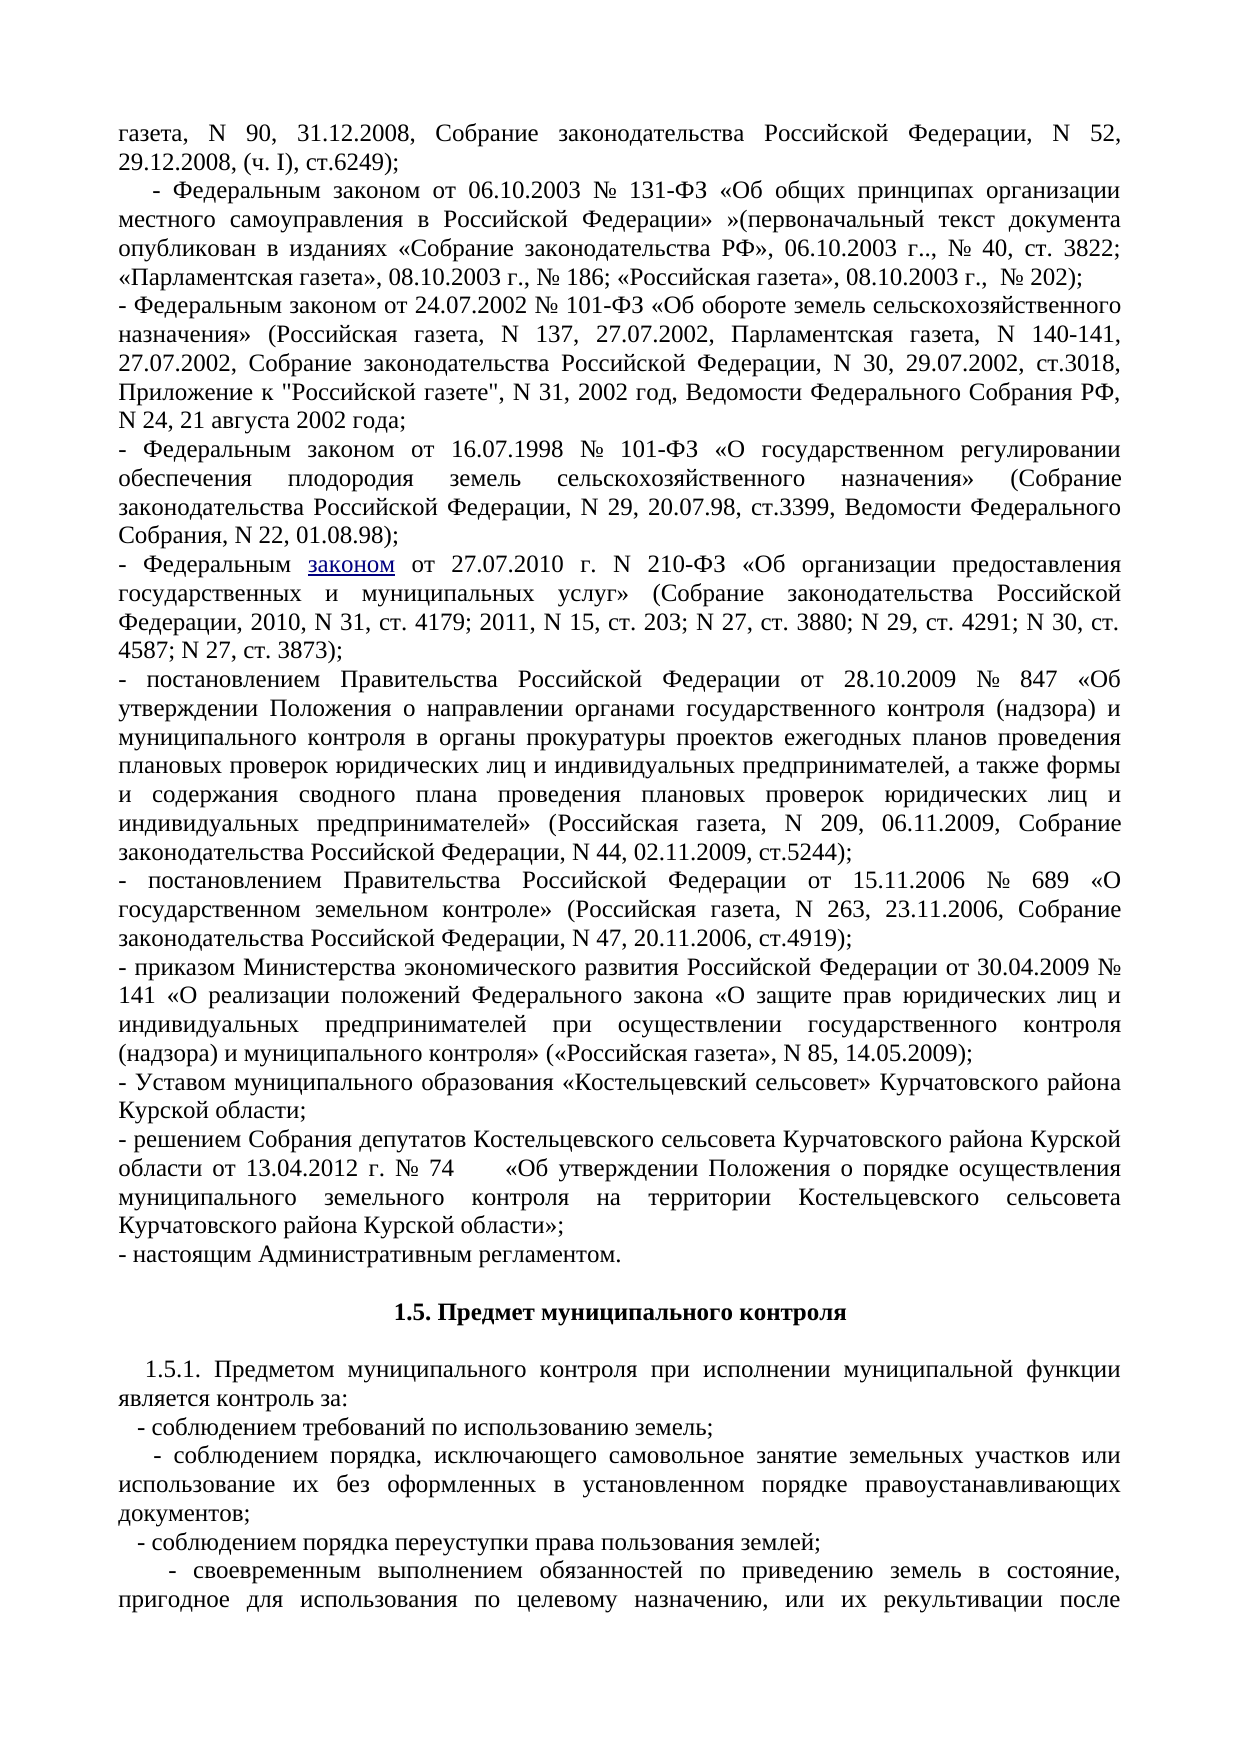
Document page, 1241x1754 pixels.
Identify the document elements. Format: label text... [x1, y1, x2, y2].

text - постановлением Правительства Российской Федерации от 28.10.2009 № 847 «Об утверждении Положения о направлении органами государственного контроля (надзора) и муниципального контроля в органы прокуратуры проектов ежегодных планов проведения плановых проверок юридических лиц и индивидуальных предпринимателей, а также формы и содержания сводного плана проведения плановых проверок юридических лиц и индивидуальных предпринимателей» (Российская газета, N 209, 06.11.2009, Собрание законодательства Российской Федерации, N 44, 02.11.2009, ст.5244); [118, 664, 1122, 866]
text - Уставом муниципального образования «Костельцевский сельсовет» Курчатовского района Курской области; [118, 1067, 1122, 1124]
text - Федеральным законом от 16.07.1998 № 101-ФЗ «О государственном регулировании обеспечения плодородия земель сельскохозяйственного назначения» (Собрание законодательства Российской Федерации, N 29, 20.07.98, ст.3399, Ведомости Федерального Собрания, N 22, 01.08.98); [118, 434, 1122, 549]
text - соблюдением порядка, исключающего самовольное занятие земельных участков или использование их без оформленных в установленном порядке правоустанавливающих документов; [118, 1441, 1122, 1527]
text 1.5.1. Предметом муниципального контроля при исполнении муниципальной функции является контроль за: [118, 1354, 1122, 1412]
text - соблюдением порядка переуступки права пользования землей; [118, 1527, 1122, 1556]
text - Федеральным законом от 24.07.2002 № 101-ФЗ «Об обороте земель сельскохозяйственного назначения» (Российская газета, N 137, 27.07.2002, Парламентская газета, N 140-141, 27.07.2002, Собрание законодательства Российской Федерации, N 30, 29.07.2002, ст.3018, Приложение к "Российской газете", N 31, 2002 год, Ведомости Федерального Собрания РФ, N 24, 21 августа 2002 года; [118, 291, 1122, 434]
text - Федеральным законом от 06.10.2003 № 131-ФЗ «Об общих принципах организации местного самоуправления в Российской Федерации» »(первоначальный текст документа опубликован в изданиях «Собрание законодательства РФ», 06.10.2003 г.., № 40, ст. 3822; «Парламентская газета», 08.10.2003 г., № 186; «Российская газета», 08.10.2003 г., № 202); [118, 176, 1122, 291]
text - Федеральным законом от 27.07.2010 г. N 210-ФЗ «Об организации предоставления государственных и муниципальных услуг» (Собрание законодательства Российской Федерации, 2010, N 31, ст. 4179; 2011, N 15, ст. 203; N 27, ст. 3880; N 29, ст. 4291; N 30, ст. 4587; N 27, ст. 3873); [118, 549, 1122, 664]
text - постановлением Правительства Российской Федерации от 15.11.2006 № 689 «О государственном земельном контроле» (Российская газета, N 263, 23.11.2006, Собрание законодательства Российской Федерации, N 47, 20.11.2006, ст.4919); [118, 866, 1122, 952]
subtitle - решением Собрания депутатов Костельцевского сельсовета Курчатовского района Курской области от 13.04.2012 г. № 74 «Об утверждении Положения о порядке осуществления муниципального земельного контроля на территории Костельцевского сельсовета Курчатовского района Курской области»; [118, 1124, 1122, 1239]
text - приказом Министерства экономического развития Российской Федерации от 30.04.2009 № 141 «О реализации положений Федерального закона «О защите прав юридических лиц и индивидуальных предпринимателей при осуществлении государственного контроля (надзора) и муниципального контроля» («Российская газета», N 85, 14.05.2009); [118, 952, 1122, 1067]
text - соблюдением требований по использованию земель; [118, 1412, 1122, 1441]
subtitle - настоящим Административным регламентом. [118, 1239, 1122, 1268]
text - своевременным выполнением обязанностей по приведению земель в состояние, пригодное для использования по целевому назначению, или их рекультивации после [118, 1556, 1122, 1613]
text газета, N 90, 31.12.2008, Собрание законодательства Российской Федерации, N 52, 29.12.2008, (ч. I), ст.6249); [118, 118, 1122, 176]
subtitle 1.5. Предмет муниципального контроля [118, 1297, 1122, 1326]
